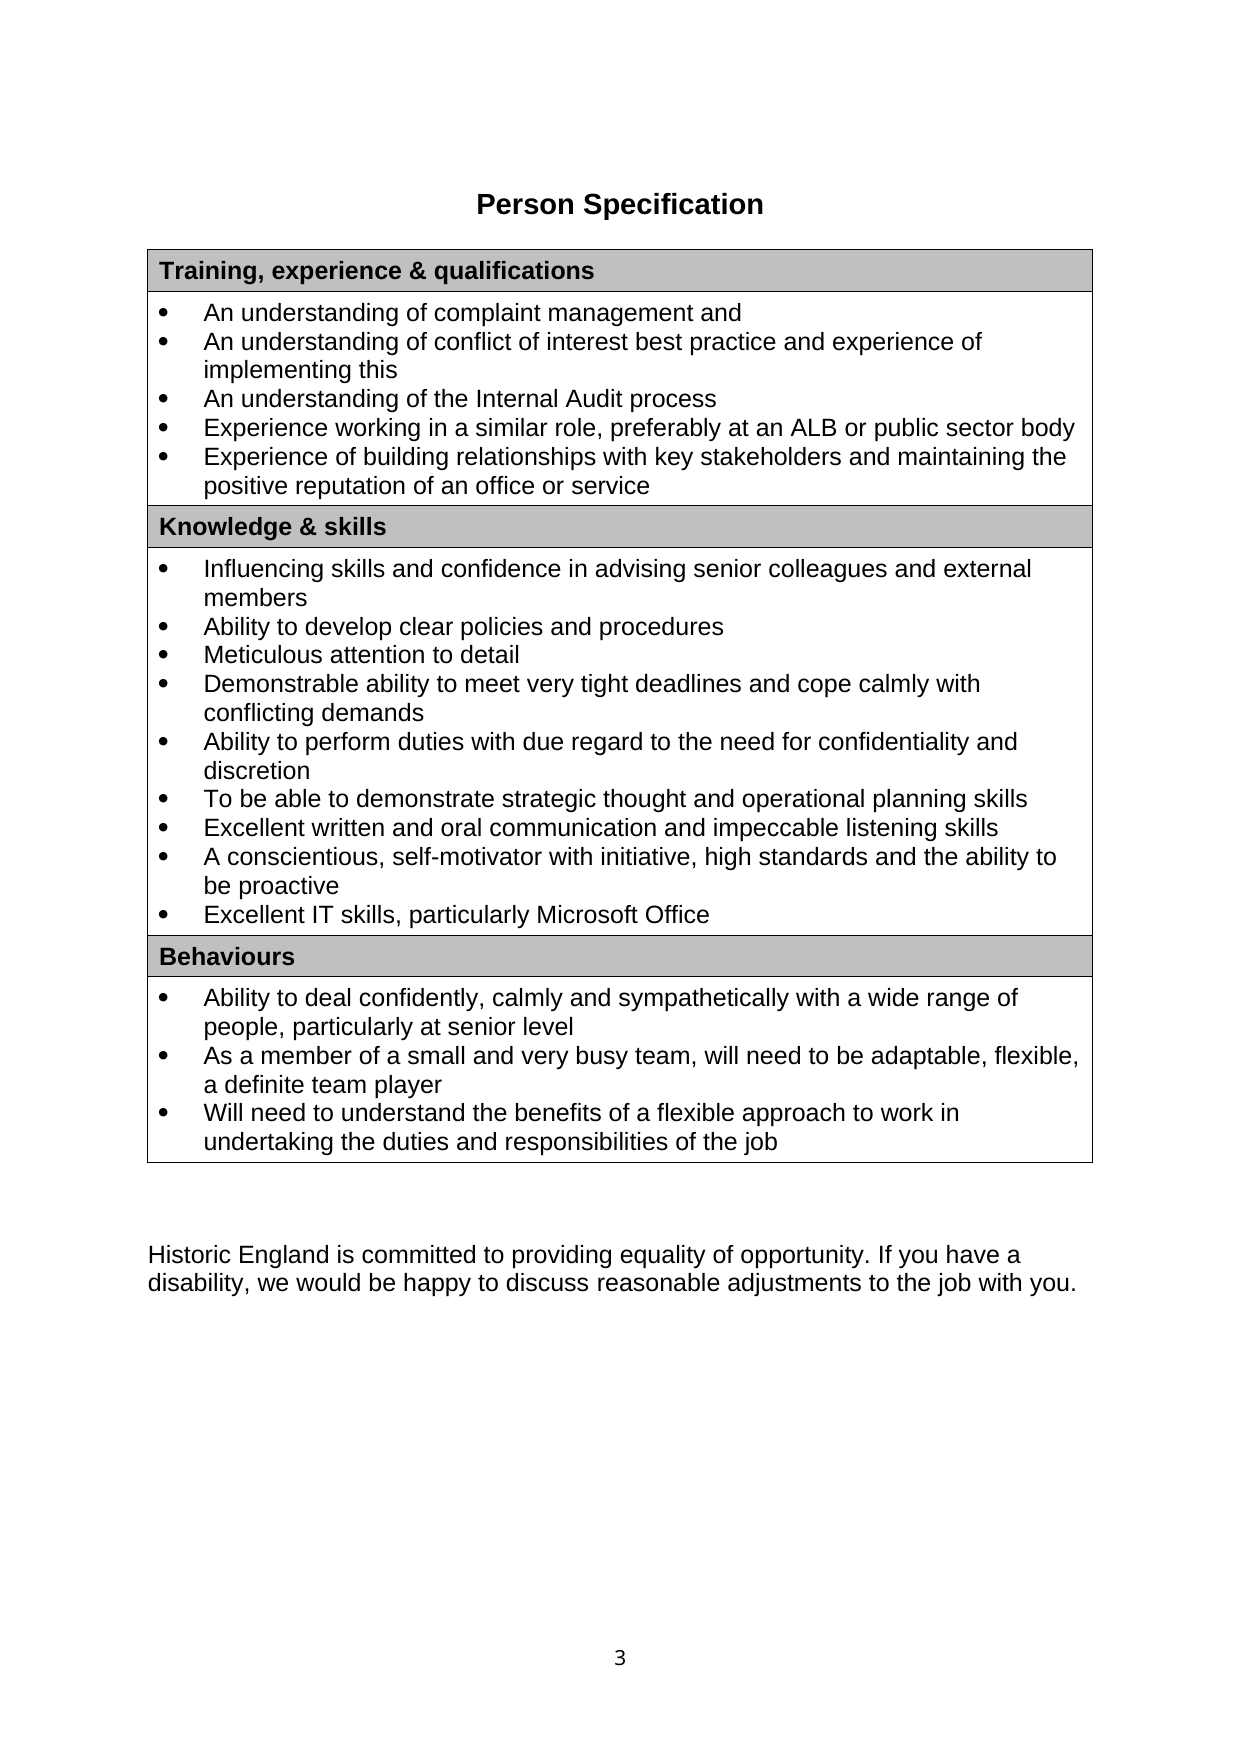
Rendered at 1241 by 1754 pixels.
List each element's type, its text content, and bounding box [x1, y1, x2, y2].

text Historic England is committed to providing equality of opportunity. If you have a disability, we would be happy to discuss reasonable adjustments to the job with you. [148, 1240, 1092, 1297]
text Person Specification [133, 187, 1107, 220]
table_cell Ability to deal confidently, calmly and sympathetically with a wide range of people, particularly at senior level As a member of a small and very busy team, will need to be adaptable, flexible, a definite team player Will need to understand the benefits of a flexible approach to work in undertaking the duties and responsibilities of the job [148, 977, 1092, 1162]
table_cell Knowledge & skills [148, 506, 1092, 547]
table_header Training, experience & qualifications [148, 250, 1092, 291]
table_cell Influencing skills and confidence in advising senior colleagues and external members Ability to develop clear policies and procedures Meticulous attention to detail Demonstrable ability to meet very tight deadlines and cope calmly with conflicting demands Ability to perform duties with due regard to the need for confidentiality and discretion To be able to demonstrate strategic thought and operational planning skills Excellent written and oral communication and impeccable listening skills A conscientious, self-motivator with initiative, high standards and the ability to be proactive Excellent IT skills, particularly Microsoft Office [148, 548, 1092, 934]
table_cell Behaviours [148, 936, 1092, 976]
table_cell An understanding of complaint management and An understanding of conflict of interest best practice and experience of implementing this An understanding of the Internal Audit process Experience working in a similar role, preferably at an ALB or public sector body Experience of building relationships with key stakeholders and maintaining the positive reputation of an office or service [148, 292, 1092, 505]
